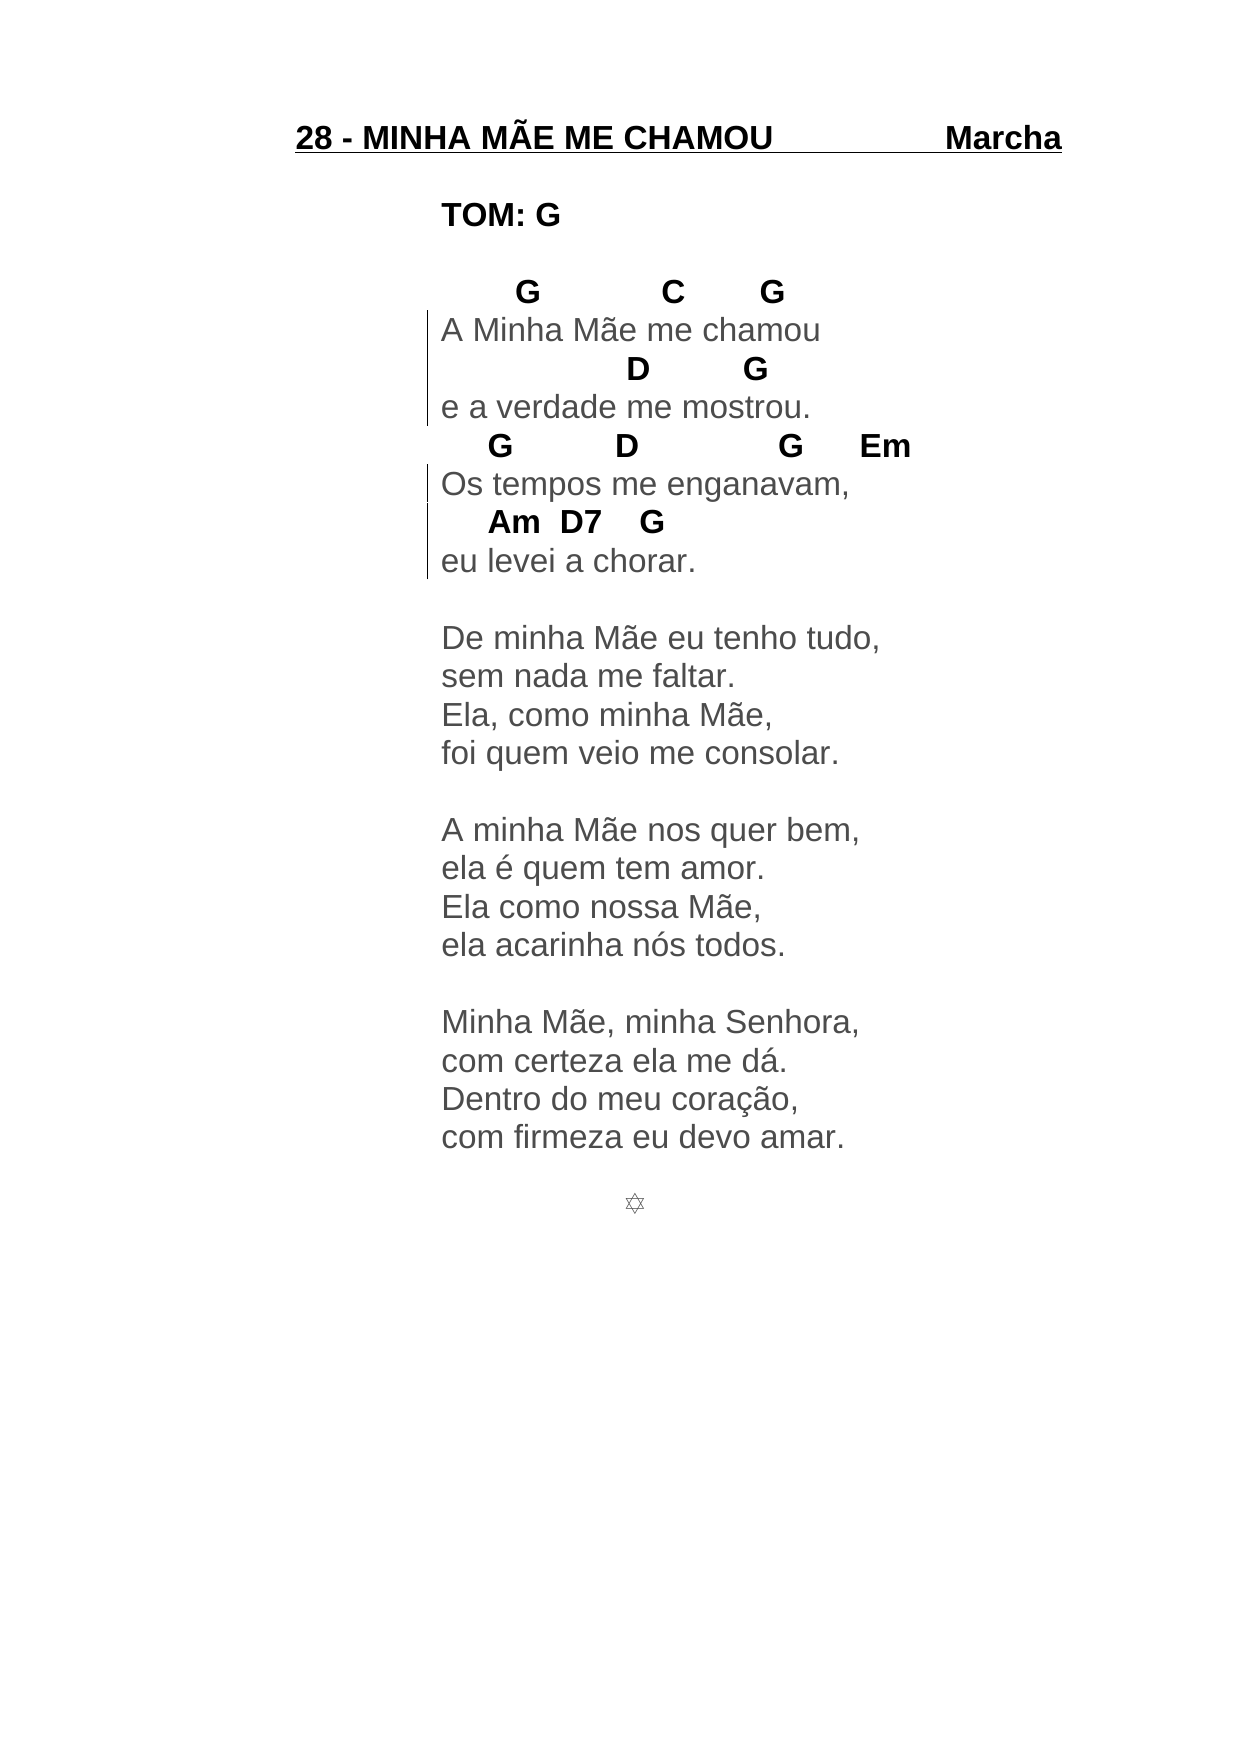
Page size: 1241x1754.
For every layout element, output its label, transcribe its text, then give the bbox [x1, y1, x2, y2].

text foi quem veio me consolar. [441, 733, 1152, 772]
text Ela como nossa Mãe, [441, 887, 1152, 925]
text A minha Mãe nos quer bem, [441, 810, 1152, 848]
text ela é quem tem amor. [441, 848, 1152, 887]
text eu levei a chorar. [428, 541, 1152, 579]
text De minha Mãe eu tenho tudo, [441, 618, 1152, 656]
text com firmeza eu devo amar. [441, 1117, 1152, 1156]
text sem nada me faltar. [441, 656, 1152, 695]
text 28 - MINHA MÃE ME CHAMOU Marcha [295, 118, 1152, 157]
text Dentro do meu coração, [441, 1079, 1152, 1117]
text A Minha Mãe me chamou [428, 310, 1152, 349]
text ela acarinha nós todos. [441, 925, 1152, 964]
text G C G [441, 272, 1152, 310]
text com certeza ela me dá. [441, 1041, 1152, 1079]
text  [118, 1194, 1152, 1221]
text Ela, como minha Mãe, [441, 695, 1152, 733]
text TOM: G [441, 195, 1152, 233]
text e a verdade me mostrou. [428, 387, 1152, 426]
text G D G Em [441, 426, 1152, 464]
text Am D7 G [428, 502, 1152, 541]
text Os tempos me enganavam, [428, 464, 1152, 502]
text Minha Mãe, minha Senhora, [441, 1002, 1152, 1041]
text D G [428, 349, 1152, 387]
